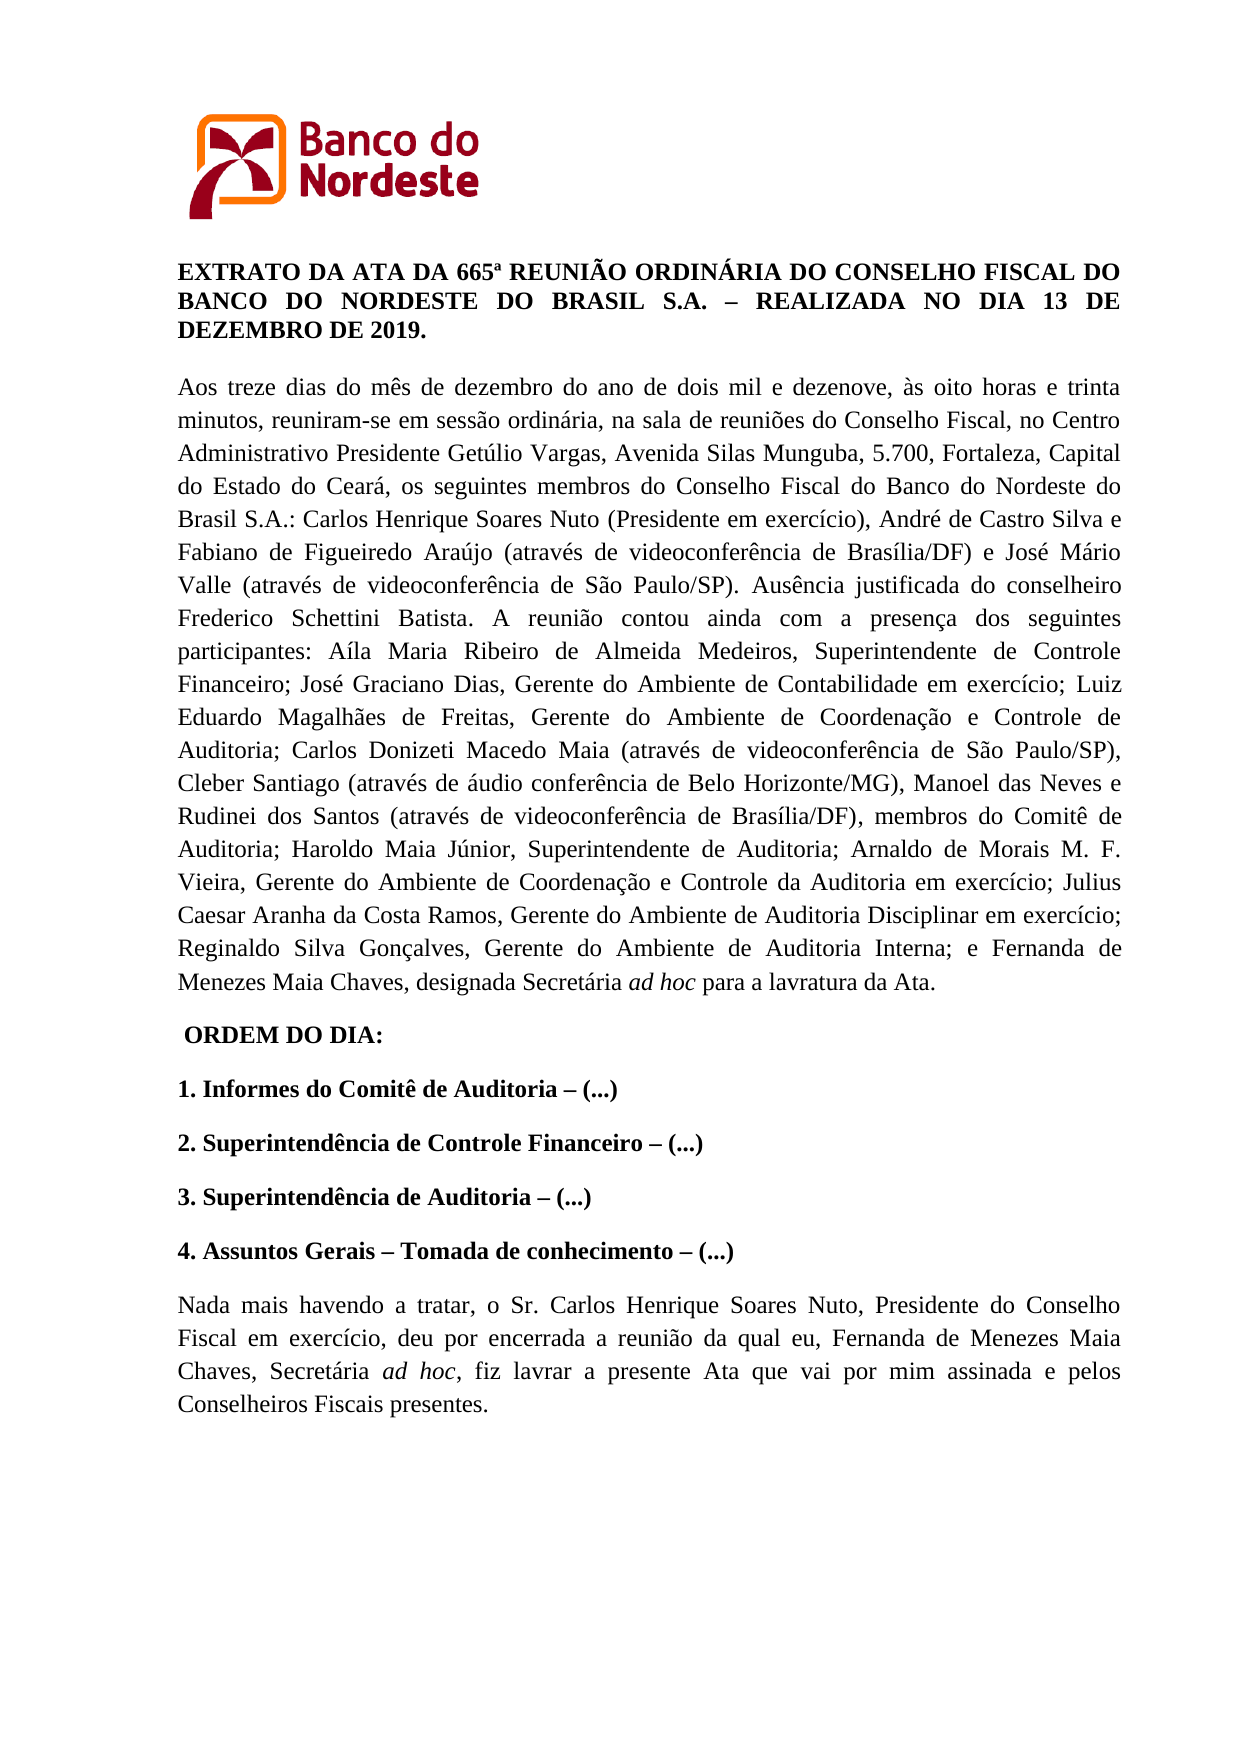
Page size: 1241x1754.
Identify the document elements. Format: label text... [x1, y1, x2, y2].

text ORDEM DO DIA: [177, 1020, 1122, 1049]
text 3. Superintendência de Auditoria – (...) [177, 1182, 1122, 1211]
text 1. Informes do Comitê de Auditoria – (...) [177, 1074, 1122, 1103]
text Aos treze dias do mês de dezembro do ano de dois mil e dezenove, às oito horas e trinta minutos, reuniram-se em sessão ordinária, na sala de reuniões do Conselho Fiscal, no Centro Administrativo Presidente Getúlio Vargas, Avenida Silas Munguba, 5.700, Fortaleza, Capital do Estado do Ceará, os seguintes membros do Conselho Fiscal do Banco do Nordeste do Brasil S.A.: Carlos Henrique Soares Nuto (Presidente em exercício), André de Castro Silva e Fabiano de Figueiredo Araújo (através de videoconferência de Brasília/DF) e José Mário Valle (através de videoconferência de São Paulo/SP). Ausência justificada do conselheiro Frederico Schettini Batista. A reunião contou ainda com a presença dos seguintes participantes: Aíla Maria Ribeiro de Almeida Medeiros, Superintendente de Controle Financeiro; José Graciano Dias, Gerente do Ambiente de Contabilidade em exercício; Luiz Eduardo Magalhães de Freitas, Gerente do Ambiente de Coordenação e Controle de Auditoria; Carlos Donizeti Macedo Maia (através de videoconferência de São Paulo/SP), Cleber Santiago (através de áudio conferência de Belo Horizonte/MG), Manoel das Neves e Rudinei dos Santos (através de videoconferência de Brasília/DF), membros do Comitê de Auditoria; Haroldo Maia Júnior, Superintendente de Auditoria; Arnaldo de Morais M. F. Vieira, Gerente do Ambiente de Coordenação e Controle da Auditoria em exercício; Julius Caesar Aranha da Costa Ramos, Gerente do Ambiente de Auditoria Disciplinar em exercício; Reginaldo Silva Gonçalves, Gerente do Ambiente de Auditoria Interna; e Fernanda de Menezes Maia Chaves, designada Secretária ad hoc para a lavratura da Ata. [177, 372, 1122, 995]
text 2. Superintendência de Controle Financeiro – (...) [177, 1128, 1122, 1157]
text Nada mais havendo a tratar, o Sr. Carlos Henrique Soares Nuto, Presidente do Conselho Fiscal em exercício, deu por encerrada a reunião da qual eu, Fernanda de Menezes Maia Chaves, Secretária ad hoc, fiz lavrar a presente Ata que vai por mim assinada e pelos Conselheiros Fiscais presentes. [177, 1290, 1122, 1417]
text 4. Assuntos Gerais – Tomada de conhecimento – (...) [177, 1236, 1122, 1264]
text EXTRATO DA ATA DA 665ª REUNIÃO ORDINÁRIA DO CONSELHO FISCAL DO BANCO DO NORDESTE DO BRASIL S.A. – REALIZADA NO DIA 13 DE DEZEMBRO DE 2019. [177, 257, 1122, 343]
